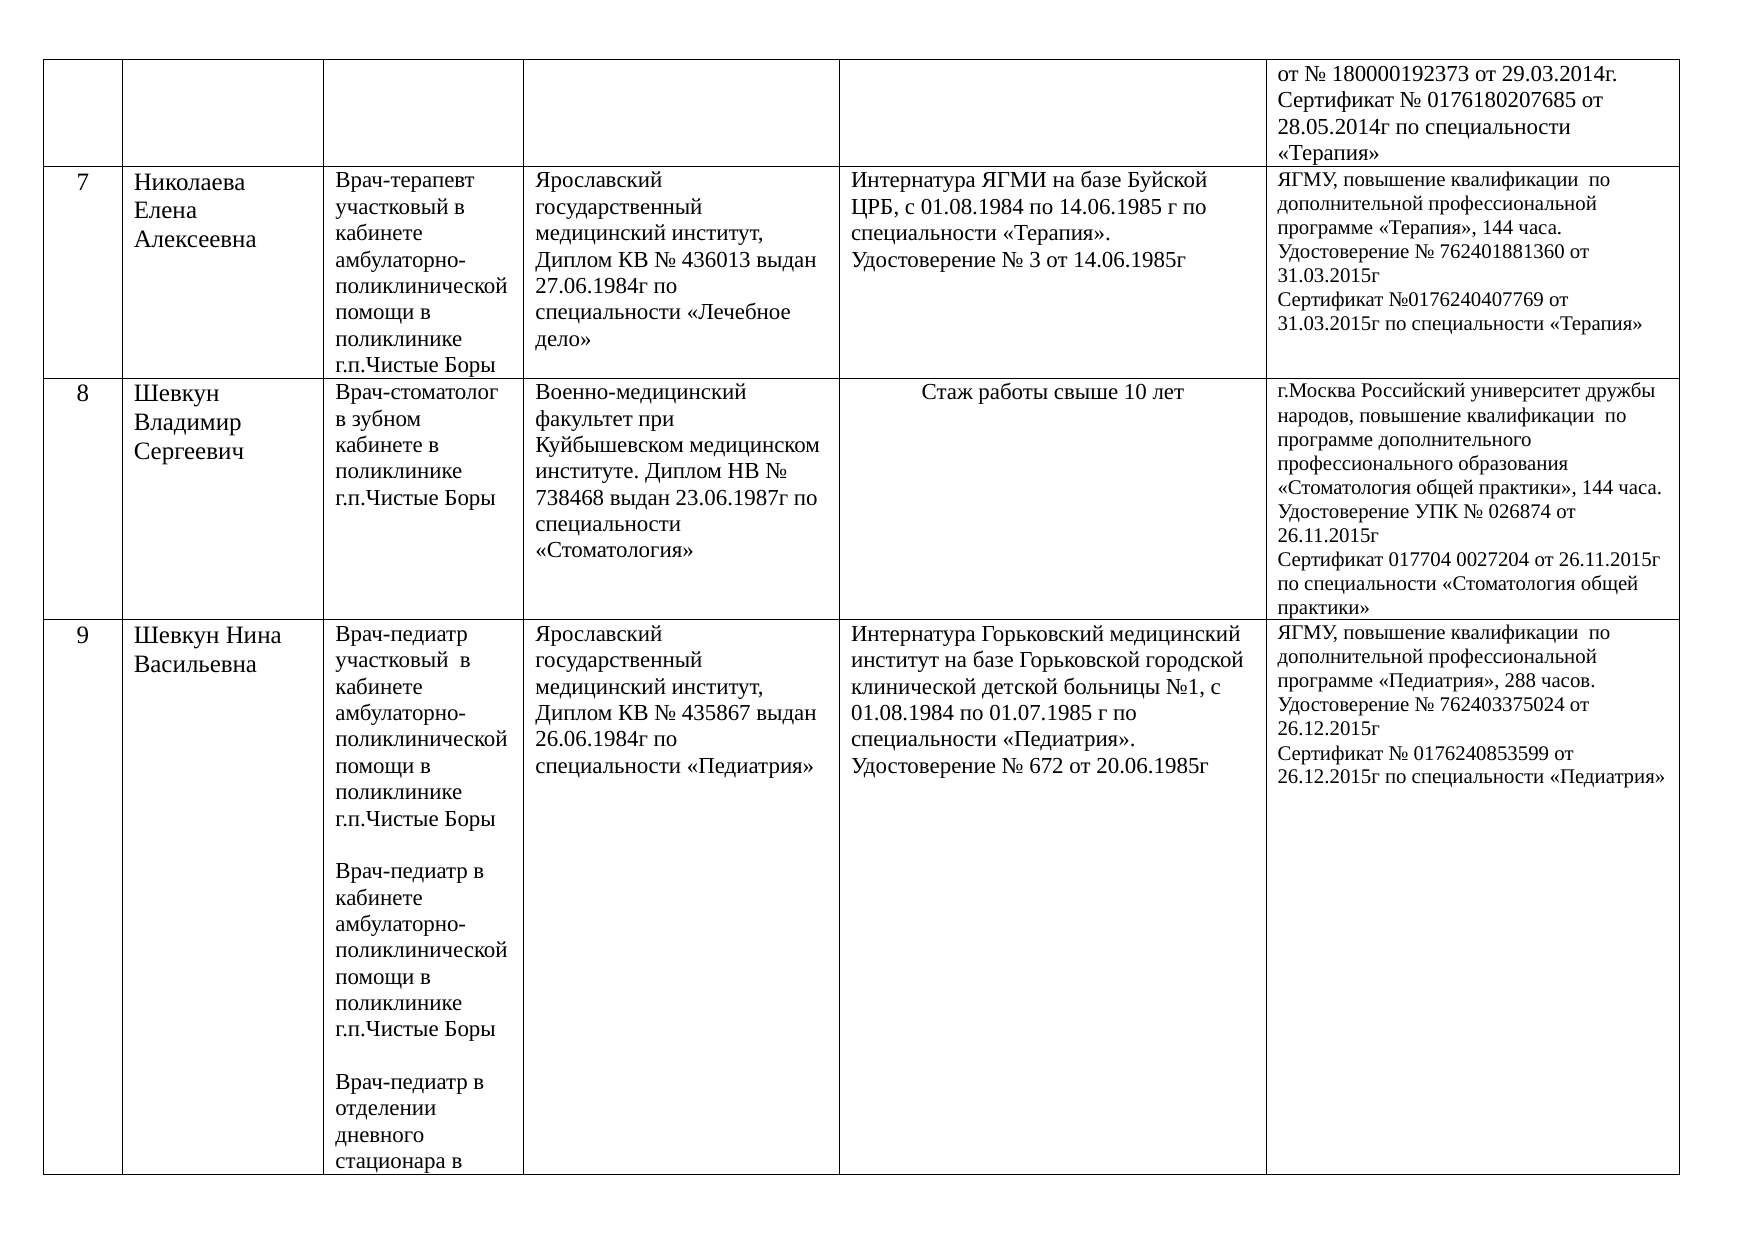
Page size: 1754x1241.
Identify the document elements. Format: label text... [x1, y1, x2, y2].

table_cell ЯГМУ, повышение квалификации по дополнительной профессиональной программе «Терапия», 144 часа. Удостоверение № 762401881360 от 31.03.2015г Сертификат №0176240407769 от 31.03.2015г по специальности «Терапия» [1267, 167, 1679, 377]
table_cell [840, 60, 1266, 166]
table_cell Военно-медицинский факультет при Куйбышевском медицинском институте. Диплом НВ № 738468 выдан 23.06.1987г по специальности «Стоматология» [524, 379, 839, 619]
table_cell Интернатура Горьковский медицинский институт на базе Горьковской городской клинической детской больницы №1, с 01.08.1984 по 01.07.1985 г по специальности «Педиатрия». Удостоверение № 672 от 20.06.1985г [840, 620, 1266, 1173]
table_cell [44, 60, 122, 166]
table_cell [123, 60, 323, 166]
table_cell [324, 60, 523, 166]
table_cell Врач-педиатр участковый в кабинете амбулаторно-поликлинической помощи в поликлинике г.п.Чистые Боры Врач-педиатр в кабинете амбулаторно-поликлинической помощи в поликлинике г.п.Чистые Боры Врач-педиатр в отделении дневного стационара в [324, 620, 523, 1173]
table_cell Шевкун Нина Васильевна [123, 620, 323, 1173]
table_cell 8 [44, 379, 122, 619]
table_cell Ярославский государственный медицинский институт, Диплом КВ № 436013 выдан 27.06.1984г по специальности «Лечебное дело» [524, 167, 839, 377]
table_cell Врач-терапевт участковый в кабинете амбулаторно-поликлинической помощи в поликлинике г.п.Чистые Боры [324, 167, 523, 377]
table_cell 7 [44, 167, 122, 377]
table_cell Стаж работы свыше 10 лет [840, 379, 1266, 619]
table_cell [524, 60, 839, 166]
table_cell Николаева Елена Алексеевна [123, 167, 323, 377]
table_cell Врач-стоматолог в зубном кабинете в поликлинике г.п.Чистые Боры [324, 379, 523, 619]
table_cell 9 [44, 620, 122, 1173]
table_cell от № 180000192373 от 29.03.2014г. Сертификат № 0176180207685 от 28.05.2014г по специальности «Терапия» [1267, 60, 1679, 166]
table_cell Шевкун Владимир Сергеевич [123, 379, 323, 619]
table_cell г.Москва Российский университет дружбы народов, повышение квалификации по программе дополнительного профессионального образования «Стоматология общей практики», 144 часа. Удостоверение УПК № 026874 от 26.11.2015г Сертификат 017704 0027204 от 26.11.2015г по специальности «Стоматология общей практики» [1267, 379, 1679, 619]
table_cell Интернатура ЯГМИ на базе Буйской ЦРБ, с 01.08.1984 по 14.06.1985 г по специальности «Терапия». Удостоверение № 3 от 14.06.1985г [840, 167, 1266, 377]
table_cell Ярославский государственный медицинский институт, Диплом КВ № 435867 выдан 26.06.1984г по специальности «Педиатрия» [524, 620, 839, 1173]
table_cell ЯГМУ, повышение квалификации по дополнительной профессиональной программе «Педиатрия», 288 часов. Удостоверение № 762403375024 от 26.12.2015г Сертификат № 0176240853599 от 26.12.2015г по специальности «Педиатрия» [1267, 620, 1679, 1173]
